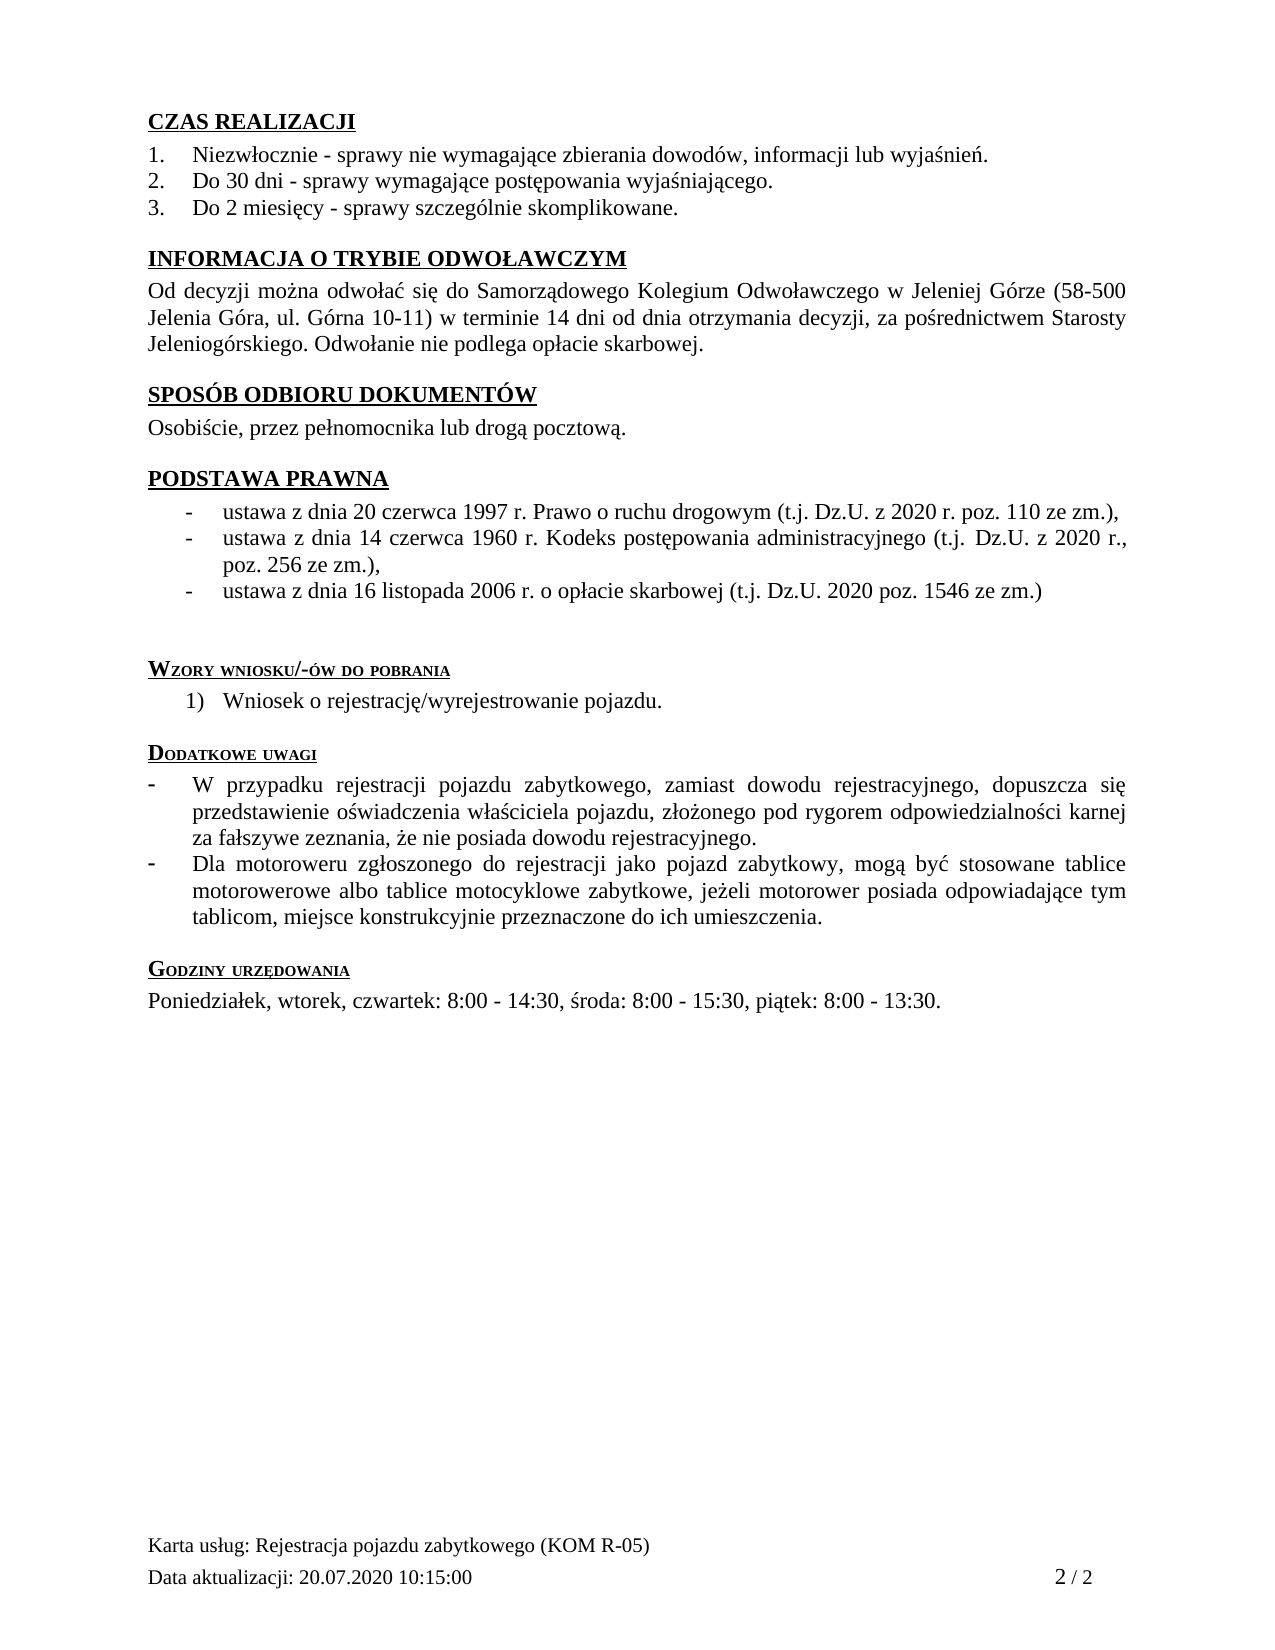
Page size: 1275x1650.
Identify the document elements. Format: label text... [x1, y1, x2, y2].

text Poniedziałek, wtorek, czwartek: 8:00 - 14:30, środa: 8:00 - 15:30, piątek: 8:00 - 13:30. [148, 987, 1127, 1013]
subtitle Wzory wniosku/-ów do pobrania [148, 655, 1127, 681]
list ustawa z dnia 20 czerwca 1997 r. Prawo o ruchu drogowym (t.j. Dz.U. z 2020 r. poz. 110 ze zm.), [185, 498, 1127, 524]
list ustawa z dnia 14 czerwca 1960 r. Kodeks postępowania administracyjnego (t.j. Dz.U. z 2020 r., poz. 256 ze zm.), [185, 524, 1127, 577]
subtitle PODSTAWA PRAWNA [148, 466, 1127, 492]
list W przypadku rejestracji pojazdu zabytkowego, zamiast dowodu rejestracyjnego, dopuszcza się przedstawienie oświadczenia właściciela pojazdu, złożonego pod rygorem odpowiedzialności karnej za fałszywe zeznania, że nie posiada dowodu rejestracyjnego. [148, 771, 1127, 851]
text Osobiście, przez pełnomocnika lub drogą pocztową. [148, 414, 1127, 441]
list Wniosek o rejestrację/wyrejestrowanie pojazdu. [185, 687, 1127, 714]
text Od decyzji można odwołać się do Samorządowego Kolegium Odwoławczego w Jeleniej Górze (58-500 Jelenia Góra, ul. Górna 10-11) w terminie 14 dni od dnia otrzymania decyzji, za pośrednictwem Starosty Jeleniogórskiego. Odwołanie nie podlega opłacie skarbowej. [148, 277, 1127, 357]
subtitle SPOSÓB ODBIORU DOKUMENTÓW [148, 382, 1127, 408]
subtitle Godziny urzędowania [148, 954, 1127, 981]
list Do 2 miesięcy - sprawy szczególnie skomplikowane. [148, 193, 1127, 220]
subtitle INFORMACJA O TRYBIE ODWOŁAWCZYM [148, 245, 1127, 271]
subtitle CZAS REALIZACJI [148, 108, 1127, 134]
list Niezwłocznie - sprawy nie wymagające zbierania dowodów, informacji lub wyjaśnień. [148, 141, 1127, 167]
list Do 30 dni - sprawy wymagające postępowania wyjaśniającego. [148, 167, 1127, 193]
subtitle Dodatkowe uwagi [148, 739, 1127, 765]
list ustawa z dnia 16 listopada 2006 r. o opłacie skarbowej (t.j. Dz.U. 2020 poz. 1546 ze zm.) [185, 577, 1127, 603]
list Dla motoroweru zgłoszonego do rejestracji jako pojazd zabytkowy, mogą być stosowane tablice motorowerowe albo tablice motocyklowe zabytkowe, jeżeli motorower posiada odpowiadające tym tablicom, miejsce konstrukcyjnie przeznaczone do ich umieszczenia. [148, 851, 1127, 929]
